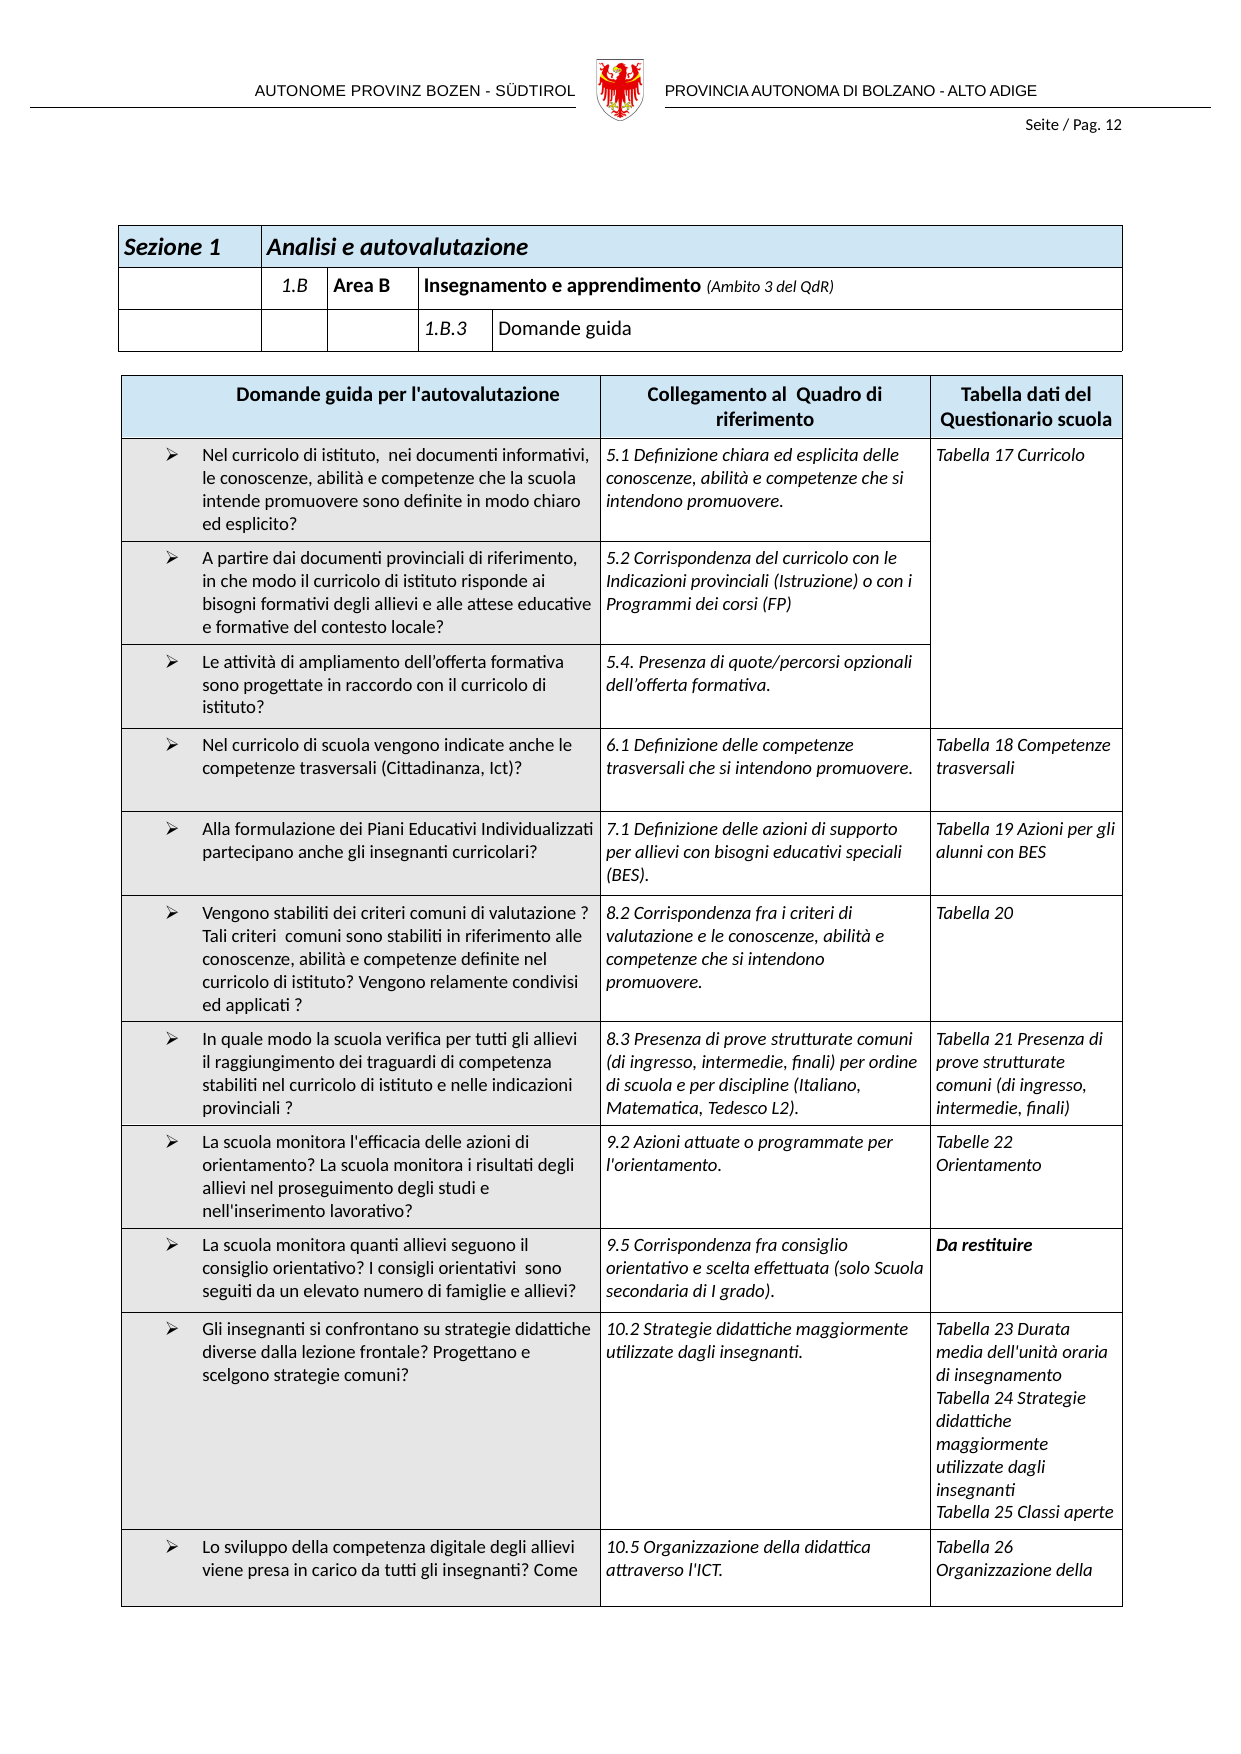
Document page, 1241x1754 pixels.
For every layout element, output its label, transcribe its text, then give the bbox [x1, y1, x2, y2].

table_cell 9.5 Corrispondenza fra consiglio orientativo e scelta effettuata (solo Scuola secondaria di I grado). [601, 1229, 930, 1312]
table_cell [328, 310, 418, 351]
table_cell 8.2 Corrispondenza fra i criteri di valutazione e le conoscenze, abilità e competenze che si intendono promuovere. [601, 896, 930, 1021]
table_cell Tabella 19 Azioni per gli alunni con BES [931, 812, 1122, 895]
table_cell Vengono stabiliti dei criteri comuni di valutazione ? Tali criteri comuni sono stabiliti in riferimento alle conoscenze, abilità e competenze definite nel curricolo di istituto? Vengono relamente condivisi ed applicati ? [122, 896, 600, 1021]
picture [596, 59, 644, 121]
table_cell 7.1 Definizione delle azioni di supporto per allievi con bisogni educativi speciali (BES). [601, 812, 930, 895]
table_cell 10.5 Organizzazione della didattica attraverso l'ICT. [601, 1530, 930, 1606]
table_cell 1.B [262, 268, 327, 309]
table_cell Tabella 21 Presenza di prove strutturate comuni (di ingresso, intermedie, finali) [931, 1022, 1122, 1124]
table_cell Tabella 17 Curricolo [931, 439, 1122, 728]
table_cell Le attività di ampliamento dell’offerta formativa sono progettate in raccordo con il curricolo di istituto? [122, 645, 600, 728]
table_cell La scuola monitora quanti allievi seguono il consiglio orientativo? I consigli orientativi sono seguiti da un elevato numero di famiglie e allievi? [122, 1229, 600, 1312]
table_cell [262, 310, 327, 351]
table_cell Area B [328, 268, 418, 309]
table_cell Lo sviluppo della competenza digitale degli allievi viene presa in carico da tutti gli insegnanti? Come [122, 1530, 600, 1606]
table_cell 5.4. Presenza di quote/percorsi opzionali dell’offerta formativa. [601, 645, 930, 728]
table_header Tabella dati del Questionario scuola [931, 376, 1122, 437]
table_cell 5.1 Definizione chiara ed esplicita delle conoscenze, abilità e competenze che si intendono promuovere. [601, 439, 930, 541]
table_cell La scuola monitora l'efficacia delle azioni di orientamento? La scuola monitora i risultati degli allievi nel proseguimento degli studi e nell'inserimento lavorativo? [122, 1126, 600, 1228]
table_cell 8.3 Presenza di prove strutturate comuni (di ingresso, intermedie, finali) per ordine di scuola e per discipline (Italiano, Matematica, Tedesco L2). [601, 1022, 930, 1124]
table_cell Nel curricolo di scuola vengono indicate anche le competenze trasversali (Cittadinanza, Ict)? [122, 729, 600, 811]
table_cell Tabella 26 Organizzazione della [931, 1530, 1122, 1606]
table_cell 10.2 Strategie didattiche maggiormente utilizzate dagli insegnanti. [601, 1313, 930, 1529]
table_header Domande guida per l'autovalutazione [122, 376, 600, 437]
table_cell Tabelle 22 Orientamento [931, 1126, 1122, 1228]
table_cell 1.B.3 [419, 310, 492, 351]
table_header Analisi e autovalutazione [262, 226, 1122, 267]
table_cell Da restituire [931, 1229, 1122, 1312]
table_cell Tabella 23 Durata media dell'unità oraria di insegnamento Tabella 24 Strategie didattiche maggiormente utilizzate dagli insegnanti Tabella 25 Classi aperte [931, 1313, 1122, 1529]
table_cell 6.1 Definizione delle competenze trasversali che si intendono promuovere. [601, 729, 930, 811]
table_cell Domande guida [493, 310, 1122, 351]
table_cell [119, 268, 261, 309]
table_header Collegamento al Quadro di riferimento [601, 376, 930, 437]
table_cell Gli insegnanti si confrontano su strategie didattiche diverse dalla lezione frontale? Progettano e scelgono strategie comuni? [122, 1313, 600, 1529]
table_cell Alla formulazione dei Piani Educativi Individualizzati partecipano anche gli insegnanti curricolari? [122, 812, 600, 895]
table_header Sezione 1 [119, 226, 261, 267]
table_cell Tabella 18 Competenze trasversali [931, 729, 1122, 811]
table_cell Nel curricolo di istituto, nei documenti informativi, le conoscenze, abilità e competenze che la scuola intende promuovere sono definite in modo chiaro ed esplicito? [122, 439, 600, 541]
table_cell Tabella 20 [931, 896, 1122, 1021]
table_cell A partire dai documenti provinciali di riferimento, in che modo il curricolo di istituto risponde ai bisogni formativi degli allievi e alle attese educative e formative del contesto locale? [122, 542, 600, 644]
table_cell 5.2 Corrispondenza del curricolo con le Indicazioni provinciali (Istruzione) o con i Programmi dei corsi (FP) [601, 542, 930, 644]
table_cell [119, 310, 261, 351]
table_cell 9.2 Azioni attuate o programmate per l'orientamento. [601, 1126, 930, 1228]
table_cell Insegnamento e apprendimento (Ambito 3 del QdR) [419, 268, 1122, 309]
table_cell In quale modo la scuola verifica per tutti gli allievi il raggiungimento dei traguardi di competenza stabiliti nel curricolo di istituto e nelle indicazioni provinciali ? [122, 1022, 600, 1124]
